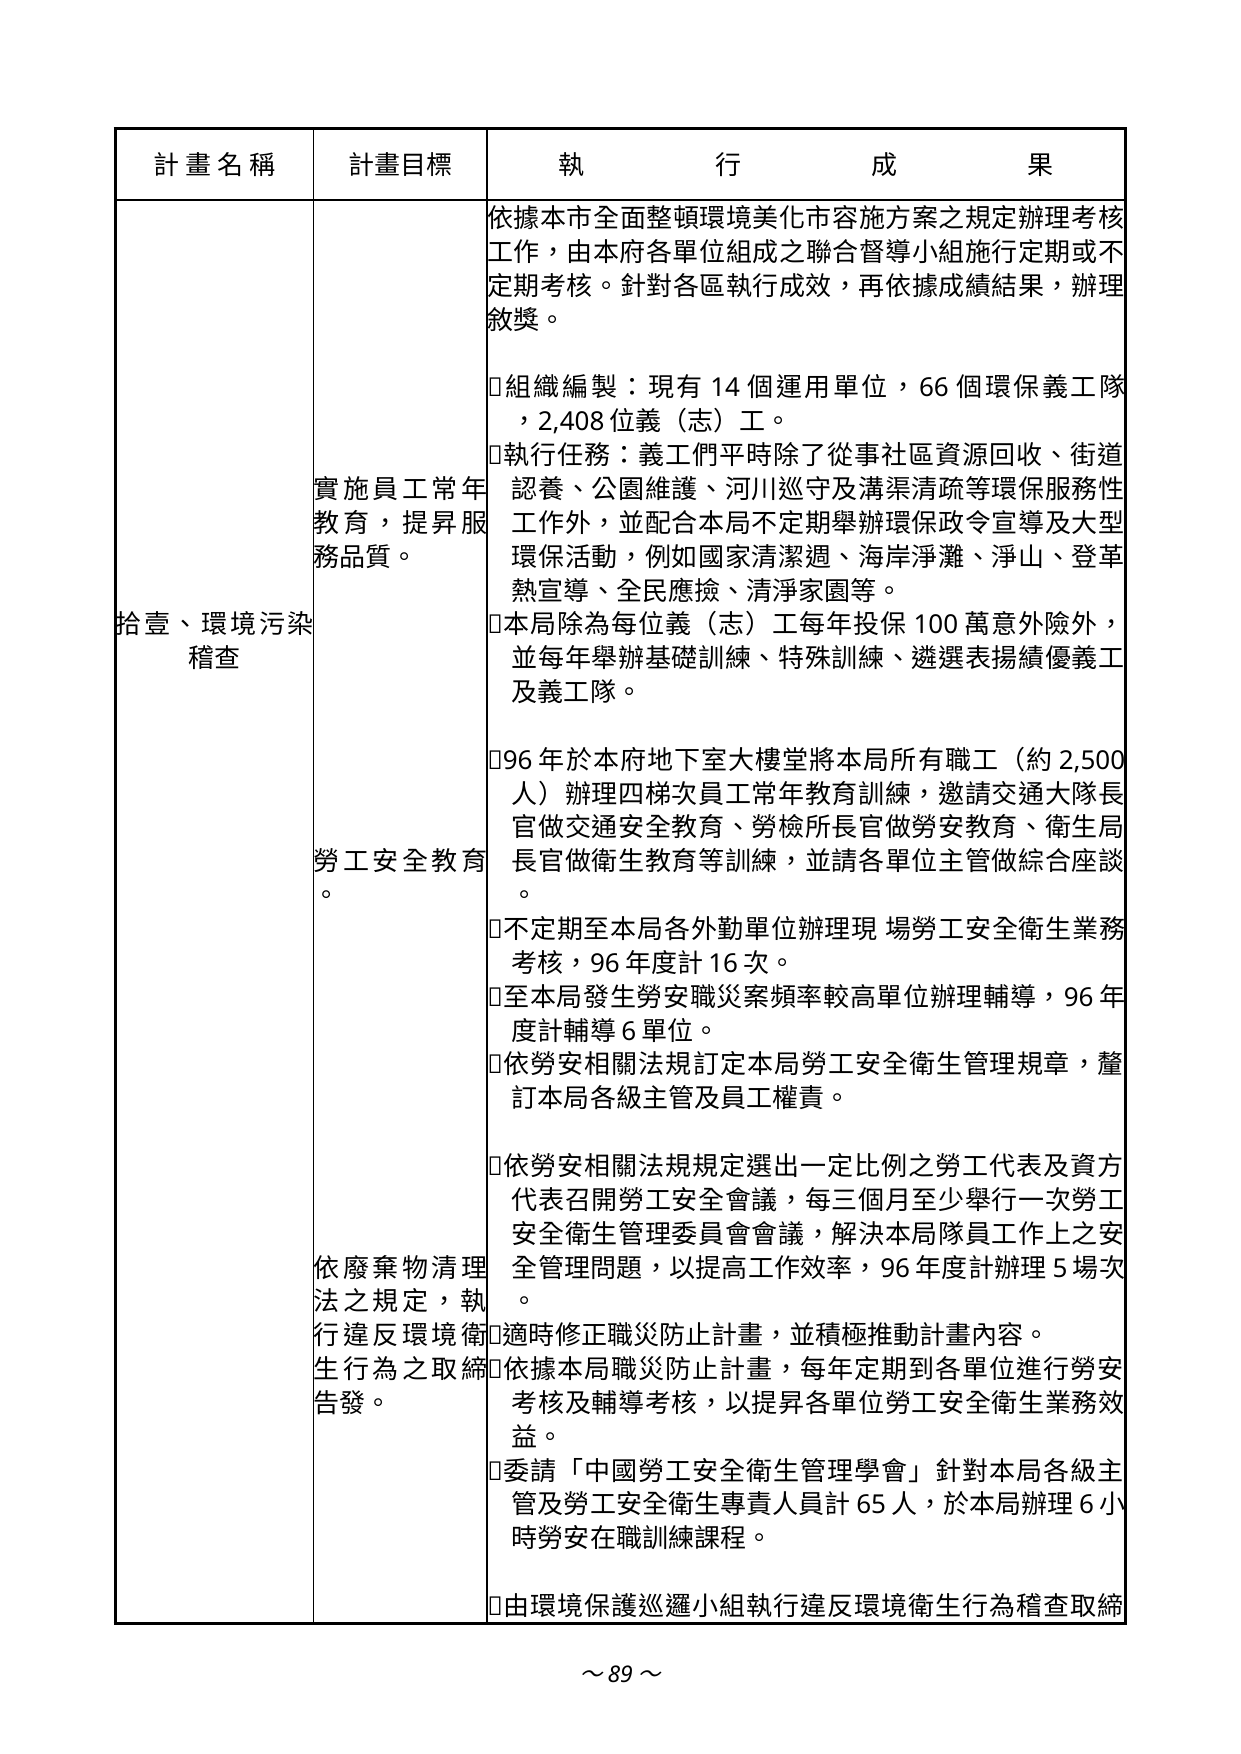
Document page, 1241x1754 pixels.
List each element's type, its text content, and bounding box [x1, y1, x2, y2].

table_header 執 行 成 果 [488, 130, 1124, 199]
table_cell 依據本市全面整頓環境美化市容施方案之規定辦理考核工作，由本府各單位組成之聯合督導小組施行定期或不定期考核。針對各區執行成效，再依據成績結果，辦理敘獎。 組織編製：現有14個運用單位，66個環保義工隊，2,408位義（志）工。 執行任務：義工們平時除了從事社區資源回收、街道認養、公園維護、河川巡守及溝渠清疏等環保服務性工作外，並配合本局不定期舉辦環保政令宣導及大型環保活動，例如國家清潔週、海岸淨灘、淨山、登革熱宣導、全民應撿、清淨家園等。 本局除為每位義（志）工每年投保100萬意外險外，並每年舉辦基礎訓練、特殊訓練、遴選表揚績優義工及義工隊。 96年於本府地下室大樓堂將本局所有職工（約2,500人）辦理四梯次員工常年教育訓練，邀請交通大隊長官做交通安全教育、勞檢所長官做勞安教育、衛生局長官做衛生教育等訓練，並請各單位主管做綜合座談。 不定期至本局各外勤單位辦理現 場勞工安全衛生業務考核，96年度計16次。 至本局發生勞安職災案頻率較高單位辦理輔導，96年度計輔導6單位。 依勞安相關法規訂定本局勞工安全衛生管理規章，釐訂本局各級主管及員工權責。 依勞安相關法規規定選出一定比例之勞工代表及資方代表召開勞工安全會議，每三個月至少舉行一次勞工安全衛生管理委員會會議，解決本局隊員工作上之安全管理問題，以提高工作效率，96年度計辦理5場次。 適時修正職災防止計畫，並積極推動計畫內容。 依據本局職災防止計畫，每年定期到各單位進行勞安考核及輔導考核，以提昇各單位勞工安全衛生業務效益。 委請「中國勞工安全衛生管理學會」針對本局各級主管及勞工安全衛生專責人員計65人，於本局辦理6小時勞安在職訓練課程。 由環境保護巡邏小組執行違反環境衛生行為稽查取締 [488, 201, 1124, 1622]
table_header 計畫目標 [314, 130, 486, 199]
table_cell 拾壹、環境污染稽查 [117, 201, 313, 1622]
table_header 計 畫 名 稱 [117, 130, 313, 199]
table_cell 實施員工常年教育，提昇服務品質。 勞工安全教育。 依廢棄物清理法之規定，執行違反環境衛生行為之取締告發。 [314, 201, 486, 1622]
